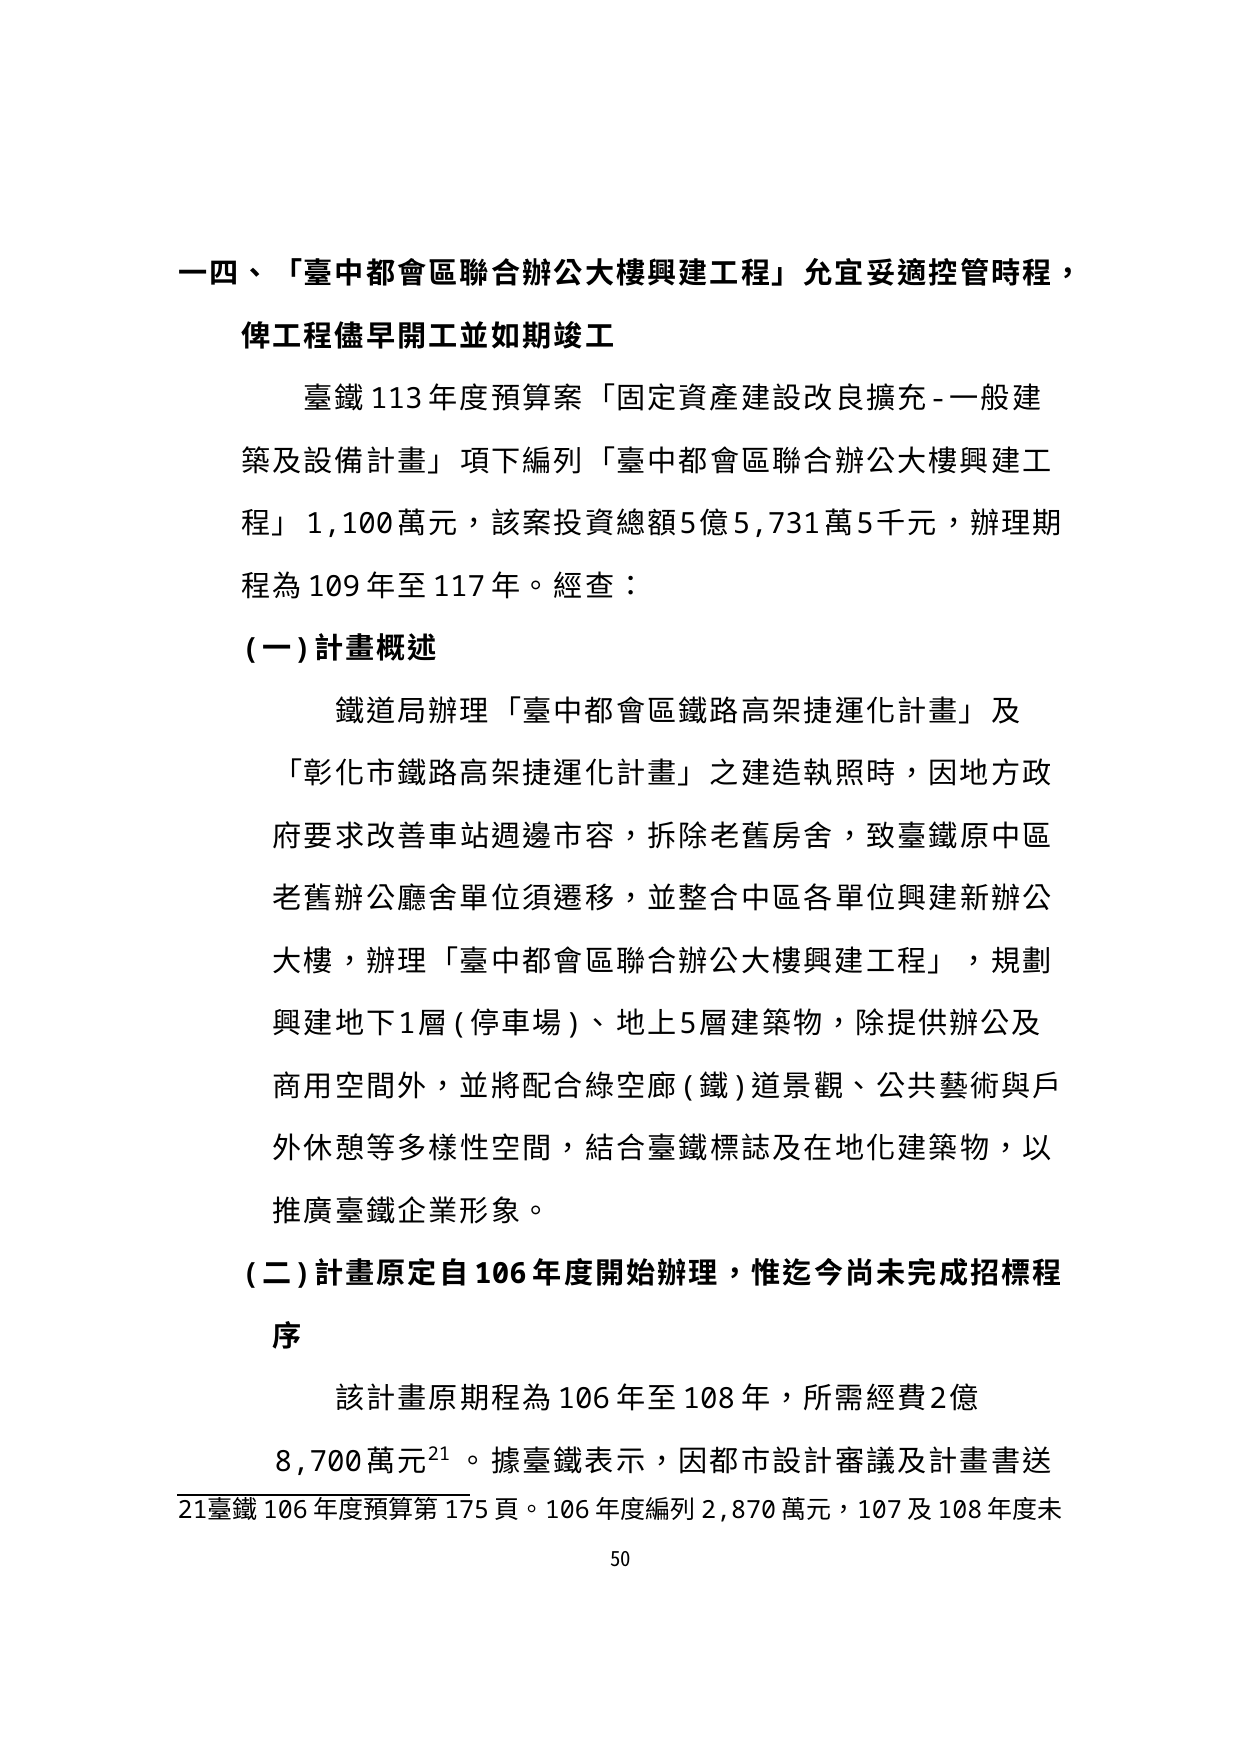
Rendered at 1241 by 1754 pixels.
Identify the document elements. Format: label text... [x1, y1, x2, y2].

text 臺鐵106年度預算第175頁。106年度編列2,870萬元，107及108年度未 [177, 1496, 1063, 1525]
text (一)計畫概述 [236, 604, 1063, 667]
text 該計畫原期程為106年至108年，所需經費2億8,700萬元。據臺鐵表示，因都市設計審議及計畫書送 [266, 1354, 1063, 1479]
text (二)計畫原定自106年度開始辦理，惟迄今尚未完成招標程序 [236, 1229, 1063, 1354]
text 臺鐵113年度預算案「固定資產建設改良擴充-一般建築及設備計畫」項下編列「臺中都會區聯合辦公大樓興建工程」1,100萬元，該案投資總額5億5,731萬5千元，辦理期程為109年至117年。經查： [236, 354, 1063, 604]
text 一四、「臺中都會區聯合辦公大樓興建工程」允宜妥適控管時程，俾工程儘早開工並如期竣工 [177, 229, 1063, 354]
text 鐵道局辦理「臺中都會區鐵路高架捷運化計畫」及「彰化市鐵路高架捷運化計畫」之建造執照時，因地方政府要求改善車站週邊市容，拆除老舊房舍，致臺鐵原中區老舊辦公廳舍單位須遷移，並整合中區各單位興建新辦公大樓，辦理「臺中都會區聯合辦公大樓興建工程」，規劃興建地下1層(停車場)、地上5層建築物，除提供辦公及商用空間外，並將配合綠空廊(鐵)道景觀、公共藝術與戶外休憩等多樣性空間，結合臺鐵標誌及在地化建築物，以推廣臺鐵企業形象。 [266, 667, 1063, 1229]
